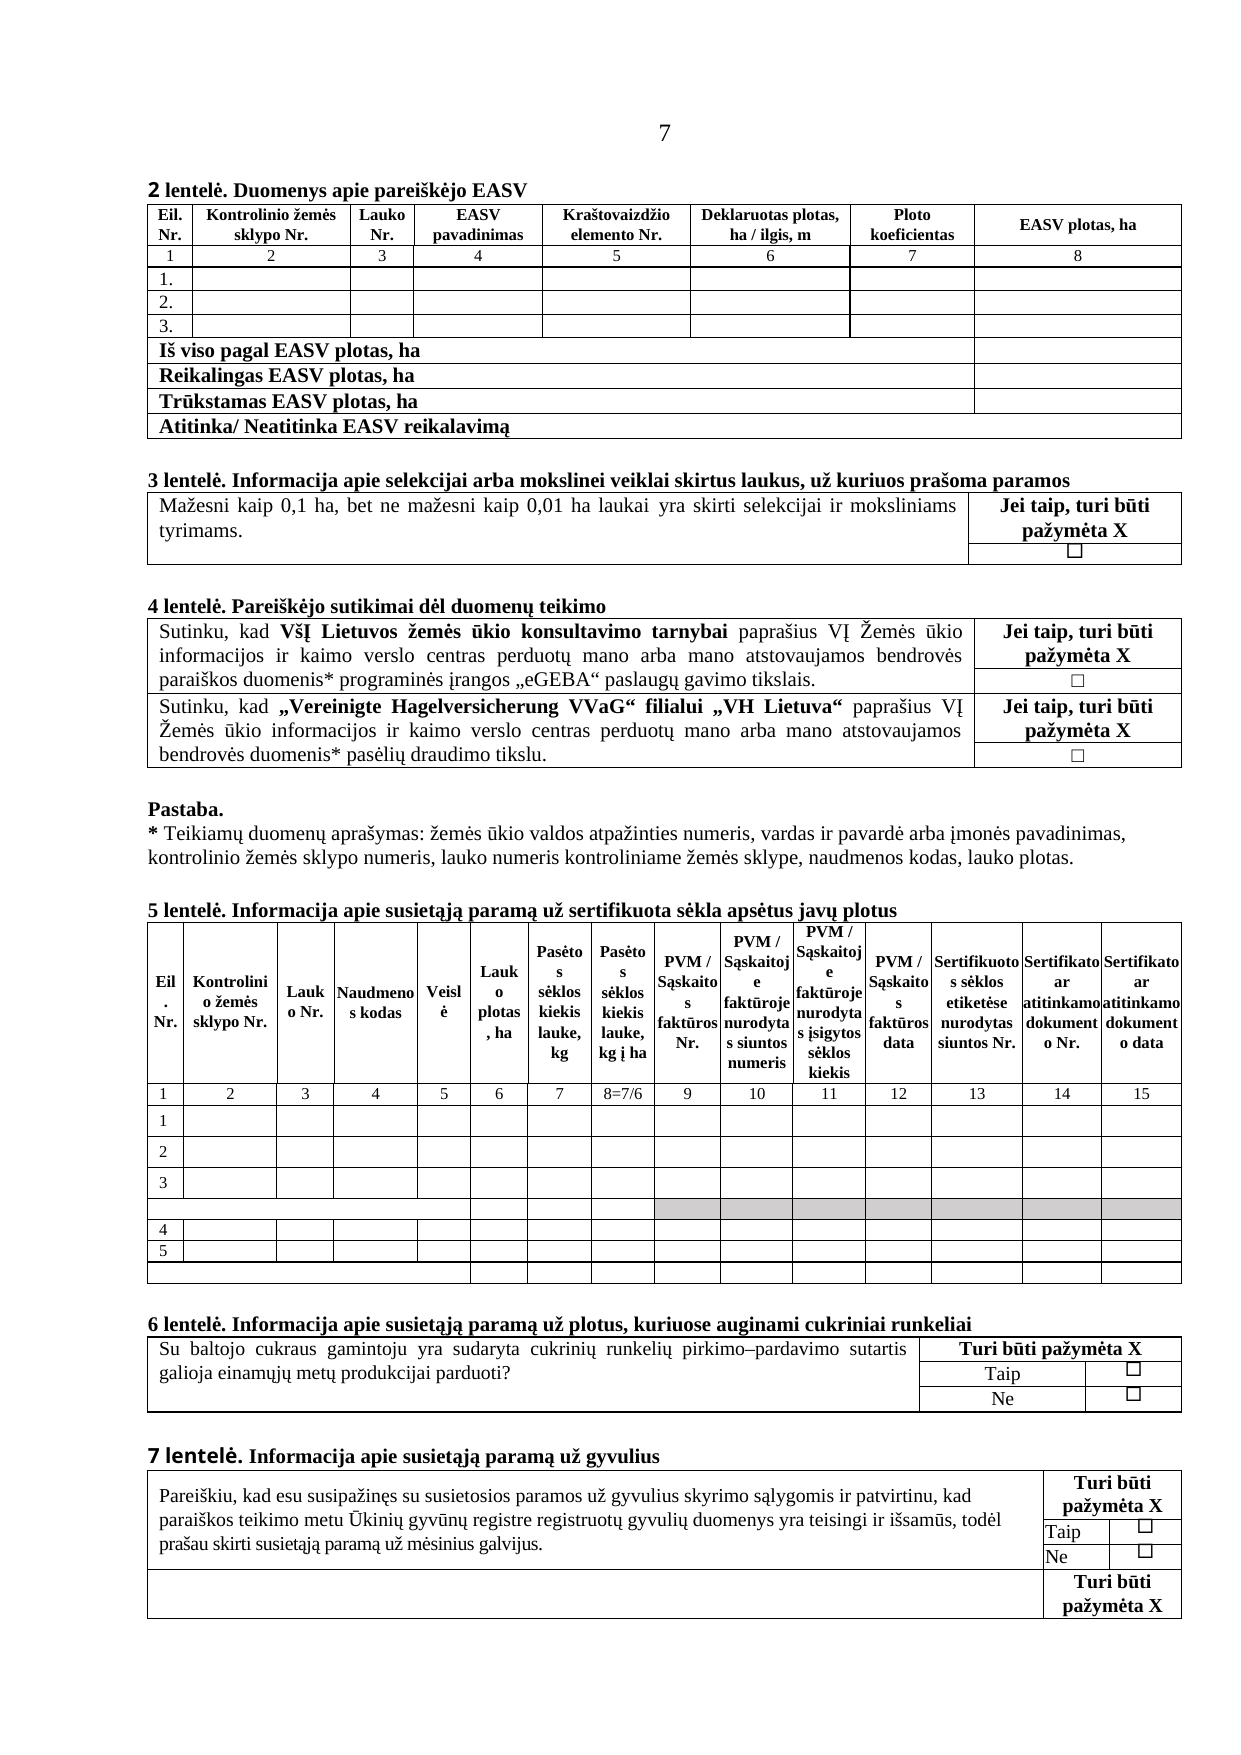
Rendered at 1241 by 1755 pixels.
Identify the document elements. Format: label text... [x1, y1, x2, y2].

table_cell [334, 1220, 417, 1240]
table_cell 3 [351, 246, 413, 266]
text Pastaba. [148, 797, 1181, 821]
table_cell [932, 1263, 1022, 1282]
table_cell Trūkstamas EASV plotas, ha [148, 389, 974, 413]
table_cell Taip [920, 1362, 1085, 1386]
table_header Jei taip, turi būti pažymėta X [969, 493, 1181, 543]
table_cell [866, 1137, 931, 1167]
table_cell [528, 1220, 591, 1240]
table_cell [351, 268, 413, 290]
table_cell [277, 1241, 333, 1261]
table_cell [471, 1199, 527, 1219]
table_cell [655, 1168, 720, 1198]
table_cell [1023, 1220, 1101, 1240]
table_cell [414, 291, 542, 314]
table_cell □ [975, 743, 1181, 767]
table_cell [932, 1220, 1022, 1240]
table_cell 2 [148, 1137, 183, 1167]
table_cell [592, 1137, 654, 1167]
table_cell [866, 1168, 931, 1198]
table_cell [418, 1106, 470, 1136]
table_cell [793, 1220, 865, 1240]
table_header Deklaruotas plotas, ha / ilgis, m [691, 205, 850, 245]
table_header Lauko plotas, ha [471, 923, 528, 1083]
table_cell [975, 338, 1181, 362]
table_cell Jei taip, turi būti pažymėta X [975, 694, 1181, 742]
table_header PVM / Sąskaitoje faktūroje nurodytas siuntos numeris [721, 923, 793, 1083]
table_cell 5 [418, 1084, 470, 1104]
table_cell [655, 1199, 720, 1219]
table_cell [1023, 1106, 1101, 1136]
table_cell Iš viso pagal EASV plotas, ha [148, 338, 974, 362]
table_cell [655, 1137, 720, 1167]
table_cell 11 [793, 1084, 865, 1104]
table_cell [592, 1199, 654, 1219]
table_header Sutinku, kad VšĮ Lietuvos žemės ūkio konsultavimo tarnybai paprašius VĮ Žemės ūkio informacijos ir kaimo verslo centras perduotų mano arba mano atstovaujamos bendrovės paraiškos duomenis* programinės įrangos „eGEBA“ paslaugų gavimo tikslais. [148, 619, 974, 692]
table_cell Taip [1044, 1520, 1109, 1544]
table_header Kontrolinio žemės sklypo Nr. [184, 923, 277, 1083]
table_cell 1 [148, 246, 192, 266]
table_cell [334, 1241, 417, 1261]
table_cell Ne [1044, 1545, 1109, 1569]
table_cell [1023, 1137, 1101, 1167]
table_cell 4 [148, 1220, 183, 1240]
table_cell [975, 364, 1181, 387]
table_cell [277, 1137, 333, 1167]
table_cell 7 [528, 1084, 591, 1104]
table_cell [851, 315, 974, 337]
table_header Lauko Nr. [278, 923, 334, 1083]
table_cell [932, 1137, 1022, 1167]
table_cell [471, 1220, 527, 1240]
table_cell [592, 1241, 654, 1261]
table_cell [866, 1241, 931, 1261]
table_header Mažesni kaip 0,1 ha, bet ne mažesni kaip 0,01 ha laukai yra skirti selekcijai ir moksliniams tyrimams. [148, 493, 968, 564]
table_cell [866, 1106, 931, 1136]
table_cell [975, 315, 1181, 337]
table_cell [471, 1106, 527, 1136]
table_cell [655, 1241, 720, 1261]
table_cell [866, 1199, 931, 1219]
table_cell  [1086, 1387, 1181, 1411]
table_cell [1102, 1263, 1181, 1282]
table_cell 2 [193, 246, 350, 266]
table_cell [793, 1106, 865, 1136]
table_cell [1023, 1241, 1101, 1261]
table_cell 13 [932, 1084, 1022, 1104]
table_cell Turi būti pažymėta X [1044, 1570, 1181, 1618]
table_header Sertifikuotos sėklos etiketėse nurodytas siuntos Nr. [932, 923, 1022, 1083]
table_cell 14 [1023, 1084, 1101, 1104]
table_header Pareiškiu, kad esu susipažinęs su susietosios paramos už gyvulius skyrimo sąlygomis ir patvirtinu, kad paraiškos teikimo metu Ūkinių gyvūnų registre registruotų gyvulių duomenys yra teisingi ir išsamūs, todėl prašau skirti susietąją paramą už mėsinius galvijus. [148, 1471, 1043, 1569]
table_cell  [1110, 1545, 1181, 1569]
table_cell [655, 1220, 720, 1240]
table_header Kontrolinio žemės sklypo Nr. [193, 205, 350, 245]
table_cell [148, 1199, 470, 1219]
table_cell [277, 1106, 333, 1136]
table_header Turi būti pažymėta X [920, 1338, 1181, 1361]
table_cell [193, 268, 350, 290]
table_cell [528, 1199, 591, 1219]
table_cell [471, 1263, 527, 1282]
table_cell 6 [471, 1084, 527, 1104]
table_cell 4 [414, 246, 542, 266]
table_cell [184, 1241, 276, 1261]
table_cell [721, 1263, 792, 1282]
text 7 lentelė. Informacija apie susietąją paramą už gyvulius [148, 1441, 1181, 1469]
text 4 lentelė. Pareiškėjo sutikimai dėl duomenų teikimo [148, 594, 1181, 618]
table_header Kraštovaizdžio elemento Nr. [543, 205, 690, 245]
table_cell [334, 1137, 417, 1167]
table_cell [851, 291, 974, 314]
table_cell [691, 268, 849, 290]
table_cell [528, 1263, 591, 1282]
table_cell [793, 1168, 865, 1198]
table_cell [418, 1241, 470, 1261]
table_cell [543, 291, 690, 314]
table_header PVM / Sąskaitos faktūros Nr. [655, 923, 720, 1083]
table_cell [1102, 1168, 1181, 1198]
table_cell [592, 1220, 654, 1240]
table_cell [543, 315, 690, 337]
table_cell [1102, 1137, 1181, 1167]
table_header Veislė [418, 923, 470, 1083]
table_cell 2 [184, 1084, 276, 1104]
table_cell [932, 1106, 1022, 1136]
table_cell [334, 1168, 417, 1198]
table_header Su baltojo cukraus gamintoju yra sudaryta cukrinių runkelių pirkimo–pardavimo sutartis galioja einamųjų metų produkcijai parduoti? [148, 1338, 919, 1411]
table_cell [193, 315, 350, 337]
table_cell [1023, 1199, 1101, 1219]
table_header Sertifikato ar atitinkamo dokumento data [1102, 923, 1181, 1083]
table_cell [793, 1199, 865, 1219]
table_cell [851, 268, 974, 290]
table_cell [1023, 1263, 1101, 1282]
table_cell [721, 1106, 792, 1136]
table_cell Sutinku, kad „Vereinigte Hagelversicherung VVaG“ filialui „VH Lietuva“ paprašius VĮ Žemės ūkio informacijos ir kaimo verslo centras perduotų mano arba mano atstovaujamos bendrovės duomenis* pasėlių draudimo tikslu. [148, 694, 974, 767]
table_cell [184, 1220, 276, 1240]
table_cell 4 [334, 1084, 417, 1104]
table_cell 9 [655, 1084, 720, 1104]
table_header Eil. Nr. [148, 923, 183, 1083]
table_cell 6 [691, 246, 849, 266]
table_cell [528, 1168, 591, 1198]
table_cell [721, 1220, 792, 1240]
table_cell [184, 1137, 276, 1167]
table_cell Reikalingas EASV plotas, ha [148, 364, 974, 387]
table_cell 5 [543, 246, 690, 266]
text 2 lentelė. Duomenys apie pareiškėjo EASV [148, 176, 1181, 204]
table_cell 3 [277, 1084, 333, 1104]
table_cell [721, 1137, 792, 1167]
table_cell [691, 315, 849, 337]
table_cell 7 [851, 246, 974, 266]
table_cell 12 [866, 1084, 931, 1104]
table_header EASV pavadinimas [415, 205, 542, 245]
table_cell 10 [721, 1084, 792, 1104]
table_cell [1102, 1199, 1181, 1219]
table_cell [334, 1106, 417, 1136]
table_cell [1102, 1220, 1181, 1240]
table_cell  [1086, 1362, 1181, 1386]
table_cell 1 [148, 1084, 183, 1104]
table_cell [351, 291, 413, 314]
text * Teikiamų duomenų aprašymas: žemės ūkio valdos atpažinties numeris, vardas ir pavardė arba įmonės pavadinimas, kontrolinio žemės sklypo numeris, lauko numeris kontroliniame žemės sklype, naudmenos kodas, lauko plotas. [148, 821, 1181, 869]
table_cell [418, 1168, 470, 1198]
table_cell □ [975, 669, 1181, 692]
table_cell 3 [148, 1168, 183, 1198]
table_header Turi būti pažymėta X [1044, 1471, 1181, 1519]
table_header Pasėtos sėklos kiekis lauke, kg [529, 923, 591, 1083]
table_cell Atitinka/ Neatitinka EASV reikalavimą [148, 414, 1181, 438]
table_header Naudmenos kodas [335, 923, 417, 1083]
table_cell [932, 1199, 1022, 1219]
table_cell [193, 291, 350, 314]
table_cell [932, 1241, 1022, 1261]
table_cell [592, 1263, 654, 1282]
table_cell 1 [148, 1106, 183, 1136]
table_cell [148, 1570, 1043, 1618]
table_header Eil. Nr. [148, 205, 192, 245]
table_cell [932, 1168, 1022, 1198]
table_cell [148, 1263, 470, 1282]
table_cell [471, 1137, 527, 1167]
table_cell [1023, 1168, 1101, 1198]
text 5 lentelė. Informacija apie susietąją paramą už sertifikuota sėkla apsėtus javų plotus [148, 897, 1181, 922]
table_cell [277, 1168, 333, 1198]
table_cell [418, 1137, 470, 1167]
table_cell [1102, 1241, 1181, 1261]
table_header Ploto koeficientas [851, 205, 974, 245]
table_cell [528, 1137, 591, 1167]
table_cell [691, 291, 849, 314]
table_cell [351, 315, 413, 337]
table_cell [975, 389, 1181, 413]
table_cell [721, 1199, 792, 1219]
table_cell [721, 1168, 792, 1198]
table_cell 8=7/6 [592, 1084, 654, 1104]
text 3 lentelė. Informacija apie selekcijai arba mokslinei veiklai skirtus laukus, už kuriuos prašoma paramos [148, 467, 1181, 492]
table_cell [655, 1263, 720, 1282]
table_cell [793, 1137, 865, 1167]
table_header PVM / Sąskaitos faktūros data [866, 923, 931, 1083]
table_cell [528, 1106, 591, 1136]
table_cell [543, 268, 690, 290]
table_cell [184, 1168, 276, 1198]
table_cell [975, 268, 1181, 290]
table_cell Ne [920, 1387, 1085, 1411]
table_cell [655, 1106, 720, 1136]
table_cell 2. [148, 291, 192, 314]
table_cell 3. [148, 315, 192, 337]
table_header Pasėtos sėklos kiekis lauke, kg į ha [592, 923, 654, 1083]
table_cell [1102, 1106, 1181, 1136]
table_header EASV plotas, ha [975, 205, 1181, 245]
text 6 lentelė. Informacija apie susietąją paramą už plotus, kuriuose auginami cukriniai runkeliai [148, 1312, 1181, 1336]
table_header PVM / Sąskaitoje faktūroje nurodytas įsigytos sėklos kiekis [794, 923, 865, 1083]
table_cell [528, 1241, 591, 1261]
table_cell [975, 291, 1181, 314]
table_cell [471, 1168, 527, 1198]
table_cell 5 [148, 1241, 183, 1261]
table_cell [592, 1106, 654, 1136]
table_cell [471, 1241, 527, 1261]
table_header Sertifikato ar atitinkamo dokumento Nr. [1023, 923, 1101, 1083]
table_header Jei taip, turi būti pažymėta X [975, 619, 1181, 667]
table_cell  [1110, 1520, 1181, 1544]
table_cell [414, 315, 542, 337]
table_cell [866, 1220, 931, 1240]
table_header Lauko Nr. [351, 205, 414, 245]
table_cell [866, 1263, 931, 1282]
table_cell [721, 1241, 792, 1261]
table_cell 1. [148, 268, 192, 290]
table_cell [184, 1106, 276, 1136]
table_cell [277, 1220, 333, 1240]
table_cell 8 [975, 246, 1181, 266]
table_cell [592, 1168, 654, 1198]
table_cell [414, 268, 542, 290]
table_cell [793, 1241, 865, 1261]
table_cell [418, 1220, 470, 1240]
table_cell 15 [1102, 1084, 1181, 1104]
table_cell  [969, 544, 1181, 564]
table_cell [793, 1263, 865, 1282]
